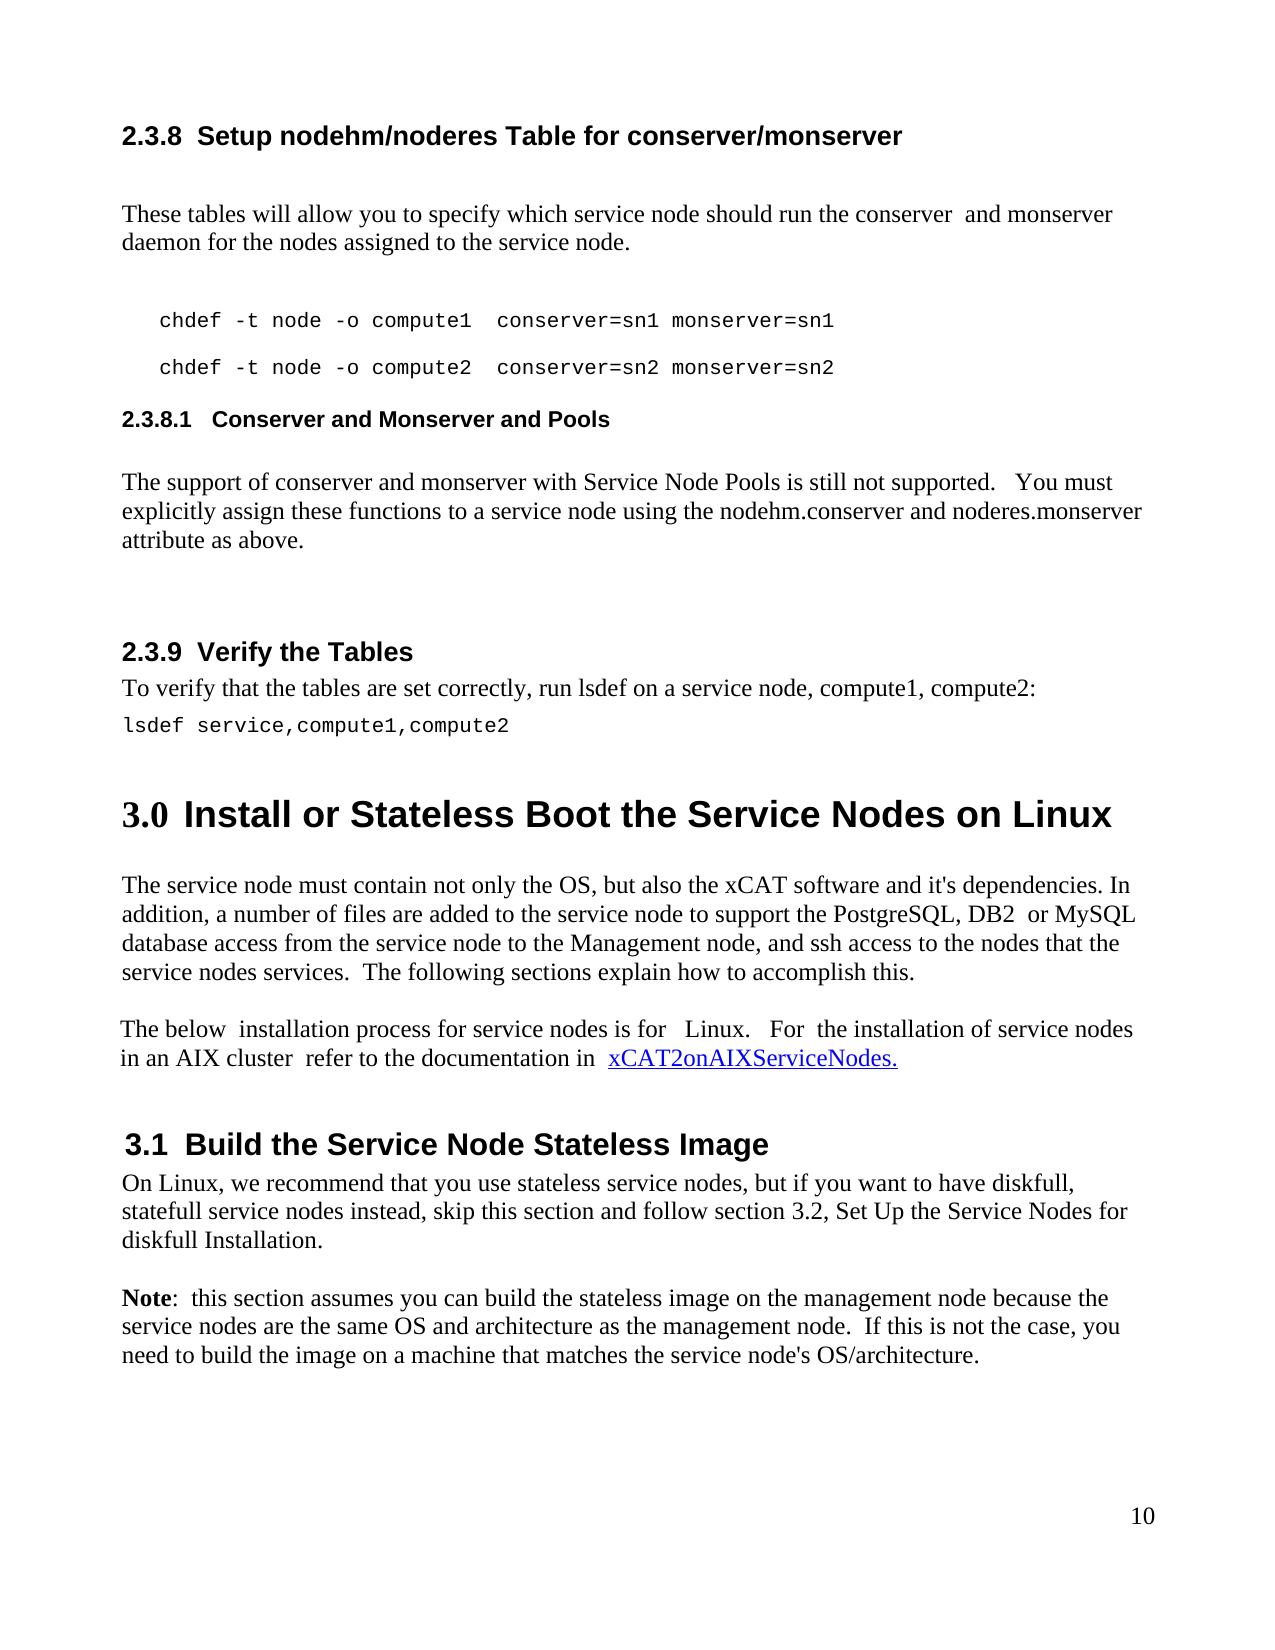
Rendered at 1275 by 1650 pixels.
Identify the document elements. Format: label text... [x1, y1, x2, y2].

subtitle Setup nodehm/noderes Table for conserver/monserver [122, 120, 1155, 151]
text These tables will allow you to specify which service node should run the conserver and monserver daemon for the nodes assigned to the service node. [122, 199, 1155, 256]
text chdef -t node -o compute2 conserver=sn2 monserver=sn2 [159, 357, 1155, 381]
text The service node must contain not only the OS, but also the xCAT software and it's dependencies. In addition, a number of files are added to the service node to support the PostgreSQL, DB2 or MySQL database access from the service node to the Management node, and ssh access to the nodes that the service nodes services. The following sections explain how to accomplish this. [122, 871, 1155, 986]
text lsdef service,compute1,compute2 [122, 715, 1155, 738]
subtitle Install or Stateless Boot the Service Nodes on Linux [122, 792, 1155, 836]
subtitle Verify the Tables [122, 636, 1155, 667]
subtitle Conserver and Monserver and Pools [122, 406, 1155, 432]
text The support of conserver and monserver with Service Node Pools is still not supported. You must explicitly assign these functions to a service node using the nodehm.conserver and noderes.monserver attribute as above. [122, 467, 1155, 553]
subtitle Build the Service Node Stateless Image [124, 1126, 1155, 1161]
text Note: this section assumes you can build the stateless image on the management node because the service nodes are the same OS and architecture as the management node. If this is not the case, you need to build the image on a machine that matches the service node's OS/architecture. [122, 1283, 1155, 1369]
text chdef -t node -o compute1 conserver=sn1 monserver=sn1 [159, 310, 1155, 334]
text To verify that the tables are set correctly, run lsdef on a service node, compute1, compute2: [122, 673, 1155, 702]
text The below installation process for service nodes is for Linux. For the installation of service nodes in an AIX cluster refer to the documentation in xCAT2onAIXServiceNodes. [120, 1014, 1155, 1072]
text On Linux, we recommend that you use stateless service nodes, but if you want to have diskfull, statefull service nodes instead, skip this section and follow section 3.2, Set Up the Service Nodes for diskfull Installation. [122, 1168, 1155, 1254]
